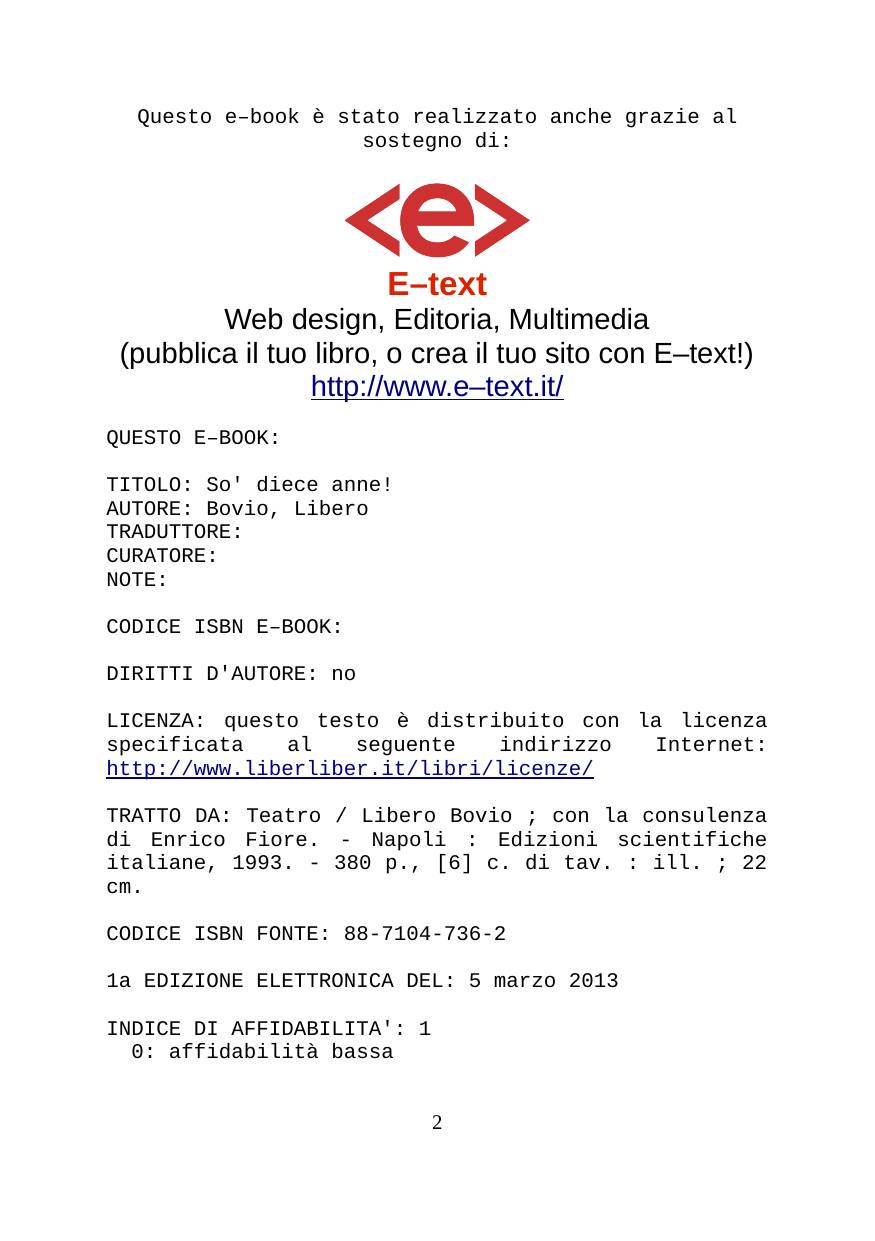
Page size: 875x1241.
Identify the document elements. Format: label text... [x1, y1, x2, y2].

text TRADUTTORE: [106, 521, 768, 545]
text QUESTO E–BOOK: [106, 427, 768, 450]
text INDICE DI AFFIDABILITA': 1 [106, 1018, 768, 1041]
text CURATORE: [106, 545, 768, 568]
text CODICE ISBN E–BOOK: [106, 616, 768, 639]
text Questo e–book è stato realizzato anche grazie al sostegno di: [106, 106, 768, 153]
text http://www.e–text.it/ [106, 369, 768, 403]
picture [343, 183, 531, 258]
text (pubblica il tuo libro, o crea il tuo sito con E–text!) [106, 336, 768, 369]
text LICENZA: questo testo è distribuito con la licenza specificata al seguente indirizzo Internet: http://www.liberliber.it/libri/licenze/ [106, 710, 768, 781]
text DIRITTI D'AUTORE: no [106, 663, 768, 687]
text CODICE ISBN FONTE: 88-7104-736-2 [106, 923, 768, 947]
text TRATTO DA: Teatro / Libero Bovio ; con la consulenza di Enrico Fiore. - Napoli : Edizioni scientifiche italiane, 1993. - 380 p., [6] c. di tav. : ill. ; 22 cm. [106, 805, 768, 899]
text Web design, Editoria, Multimedia [106, 302, 768, 336]
text 0: affidabilità bassa [106, 1041, 768, 1065]
text AUTORE: Bovio, Libero [106, 498, 768, 521]
text E–text [106, 264, 768, 302]
text NOTE: [106, 568, 768, 592]
text 1a EDIZIONE ELETTRONICA DEL: 5 marzo 2013 [106, 971, 768, 994]
text TITOLO: So' diece anne! [106, 474, 768, 498]
